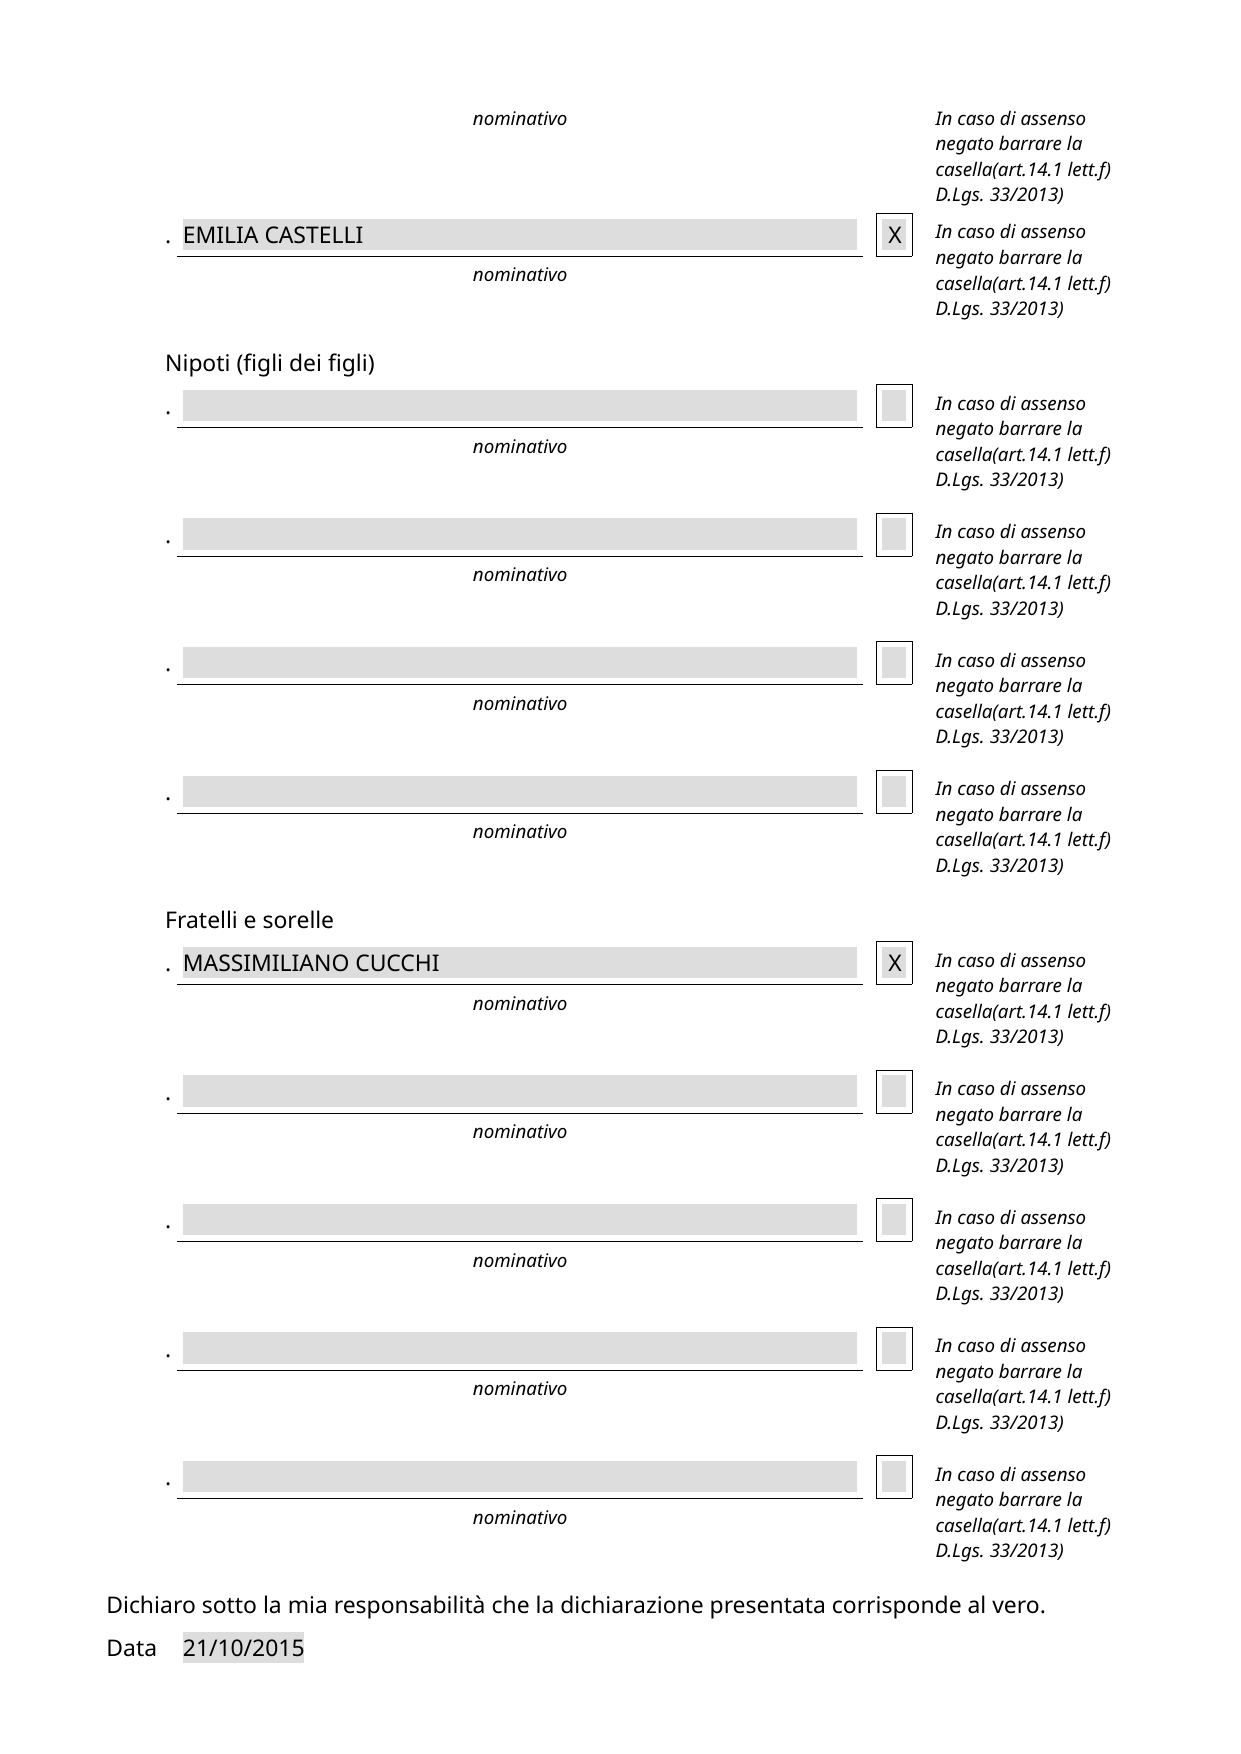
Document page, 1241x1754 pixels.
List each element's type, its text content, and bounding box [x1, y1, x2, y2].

table_cell [100, 898, 124, 941]
table_cell X [877, 942, 912, 984]
table_cell . [159, 770, 177, 813]
table_cell [912, 1027, 929, 1069]
table_cell [100, 1113, 124, 1155]
table_cell [124, 898, 159, 941]
table_cell [177, 1455, 863, 1498]
table_cell [930, 898, 1142, 941]
table_cell [124, 427, 159, 470]
table_cell [913, 641, 929, 684]
table_cell [124, 599, 159, 641]
table_cell [912, 984, 929, 1027]
table_cell [100, 1413, 124, 1455]
table_cell [863, 1070, 876, 1584]
table_cell [912, 256, 929, 299]
table_cell [913, 384, 929, 427]
table_cell In caso di assenso negato barrare la casella(art.14.1 lett.f) D.Lgs. 33/2013) [930, 213, 1142, 341]
table_cell nominativo [177, 257, 863, 341]
table_cell X [877, 214, 912, 256]
table_cell [124, 1370, 159, 1412]
table_cell [912, 99, 929, 142]
table_cell [876, 1242, 912, 1284]
table_cell [863, 99, 876, 1027]
table_cell [159, 856, 177, 898]
table_cell [877, 1199, 912, 1241]
table_cell [124, 470, 159, 513]
table_cell [876, 1114, 912, 1155]
table_cell nominativo [177, 99, 863, 213]
table_cell [876, 257, 912, 341]
table_cell [912, 599, 929, 641]
table_cell [913, 941, 929, 984]
table_cell [912, 1541, 929, 1584]
table_cell [100, 1155, 124, 1198]
table_cell [177, 513, 863, 556]
table_cell [876, 341, 912, 384]
table_cell [100, 641, 124, 684]
table_cell [863, 1626, 876, 1669]
table_cell [913, 770, 929, 813]
table_cell [876, 470, 912, 513]
table_cell Data [100, 1626, 177, 1669]
table_cell [912, 1626, 929, 1669]
table_cell [100, 1498, 124, 1541]
table_cell [159, 1413, 177, 1455]
table_cell [124, 1541, 159, 1584]
table_cell nominativo [177, 1242, 863, 1327]
table_cell [912, 813, 929, 856]
table_cell In caso di assenso negato barrare la casella(art.14.1 lett.f) D.Lgs. 33/2013) [930, 641, 1142, 770]
table_cell [876, 727, 912, 770]
table_cell [877, 514, 912, 556]
table_cell EMILIA CASTELLI [177, 213, 863, 256]
table_cell [100, 341, 124, 384]
table_cell [912, 898, 929, 941]
table_cell [100, 513, 124, 556]
table_cell [912, 1241, 929, 1284]
table_cell [177, 384, 863, 427]
table_cell [100, 556, 124, 598]
table_cell nominativo [177, 1499, 863, 1584]
table_cell . [159, 1327, 177, 1369]
table_cell [100, 599, 124, 641]
table_cell [100, 470, 124, 513]
table_cell [124, 984, 159, 1027]
table_cell [100, 213, 124, 256]
table_cell [159, 99, 177, 142]
table_cell [912, 684, 929, 727]
table_cell [177, 641, 863, 684]
table_cell [877, 642, 912, 684]
table_cell [913, 513, 929, 556]
table_cell [159, 1370, 177, 1412]
table_cell In caso di assenso negato barrare la casella(art.14.1 lett.f) D.Lgs. 33/2013) [930, 1070, 1142, 1198]
table_cell [124, 641, 159, 684]
table_cell In caso di assenso negato barrare la casella(art.14.1 lett.f) D.Lgs. 33/2013) [930, 1327, 1142, 1455]
table_cell [124, 813, 159, 856]
table_cell [100, 256, 124, 299]
table_cell nominativo [177, 1371, 863, 1455]
table_cell [159, 984, 177, 1027]
table_cell [913, 1327, 929, 1369]
table_cell [100, 1070, 124, 1112]
table_cell [100, 1284, 124, 1327]
table_cell [913, 1198, 929, 1241]
table_cell . [159, 641, 177, 684]
table_cell nominativo [177, 985, 863, 1069]
table_cell [100, 299, 124, 341]
table_cell [159, 427, 177, 470]
table_cell [124, 1113, 159, 1155]
table_cell [876, 1371, 912, 1412]
table_cell [124, 1155, 159, 1198]
table_cell [876, 1284, 912, 1327]
table_cell Fratelli e sorelle [159, 898, 863, 941]
table_cell [159, 1155, 177, 1198]
table_cell [159, 299, 177, 341]
table_cell [124, 256, 159, 299]
table_cell [100, 984, 124, 1027]
table_cell [124, 1198, 159, 1241]
table_cell [912, 1113, 929, 1155]
table_cell . [159, 941, 177, 984]
table_cell [177, 770, 863, 813]
table_cell [159, 813, 177, 856]
table_cell [912, 727, 929, 770]
table_cell . [159, 1198, 177, 1241]
table_cell [877, 771, 912, 813]
table_cell [912, 341, 929, 384]
table_cell [124, 1241, 159, 1284]
table_cell [876, 814, 912, 856]
table_cell [877, 385, 912, 427]
table_cell [877, 1456, 912, 1498]
table_cell In caso di assenso negato barrare la casella(art.14.1 lett.f) D.Lgs. 33/2013) [930, 384, 1142, 513]
table_cell [100, 856, 124, 898]
table_cell [876, 1027, 912, 1069]
table_cell [177, 1198, 863, 1241]
table_cell [124, 384, 159, 427]
table_cell [876, 428, 912, 470]
table_cell [159, 1284, 177, 1327]
table_cell [930, 341, 1142, 384]
table_cell [863, 1027, 876, 1069]
table_cell [913, 213, 929, 256]
table_cell [124, 99, 159, 142]
table_cell [912, 142, 929, 213]
table_cell [912, 470, 929, 513]
table_cell In caso di assenso negato barrare la casella(art.14.1 lett.f) D.Lgs. 33/2013) [930, 941, 1142, 1069]
table_cell [124, 213, 159, 256]
table_cell [100, 1027, 124, 1069]
table_cell [124, 856, 159, 898]
table_cell [876, 599, 912, 641]
table_cell [124, 556, 159, 598]
table_cell [912, 299, 929, 341]
table_cell [124, 1327, 159, 1369]
table_cell [912, 1155, 929, 1198]
table_cell 21/10/2015 [177, 1626, 863, 1669]
table_cell nominativo [177, 685, 863, 770]
table_cell [159, 599, 177, 641]
table_cell [159, 1498, 177, 1541]
table_cell [100, 813, 124, 856]
table_cell [876, 856, 912, 898]
table_cell [124, 1070, 159, 1112]
table_cell [100, 1198, 124, 1241]
table_cell [100, 1241, 124, 1284]
table_cell [876, 1626, 912, 1669]
table_cell [124, 513, 159, 556]
table_cell [100, 1541, 124, 1584]
table_cell [100, 1370, 124, 1412]
table_cell [912, 556, 929, 598]
table_cell [159, 727, 177, 770]
table_cell In caso di assenso negato barrare la casella(art.14.1 lett.f) D.Lgs. 33/2013) [930, 1455, 1142, 1584]
table_cell [124, 684, 159, 727]
table_cell [159, 142, 177, 213]
table_cell [877, 1071, 912, 1112]
table_cell [876, 898, 912, 941]
table_cell In caso di assenso negato barrare la casella(art.14.1 lett.f) D.Lgs. 33/2013) [930, 99, 1142, 213]
table_cell [159, 684, 177, 727]
table_cell [100, 384, 124, 427]
table_cell nominativo [177, 428, 863, 513]
table_cell [912, 427, 929, 470]
table_cell Nipoti (figli dei figli) [159, 341, 863, 384]
table_cell [912, 1370, 929, 1412]
table_cell In caso di assenso negato barrare la casella(art.14.1 lett.f) D.Lgs. 33/2013) [930, 770, 1142, 898]
table_cell [159, 256, 177, 299]
table_cell [124, 341, 159, 384]
table_cell . [159, 384, 177, 427]
table_cell [100, 427, 124, 470]
table_cell [930, 1626, 1142, 1669]
table_cell [100, 1455, 124, 1498]
table_cell In caso di assenso negato barrare la casella(art.14.1 lett.f) D.Lgs. 33/2013) [930, 1198, 1142, 1327]
table_cell [876, 1541, 912, 1584]
table_cell [124, 142, 159, 213]
table_cell [100, 941, 124, 984]
table_cell [159, 1113, 177, 1155]
table_cell [124, 1027, 159, 1069]
table_cell In caso di assenso negato barrare la casella(art.14.1 lett.f) D.Lgs. 33/2013) [930, 513, 1142, 641]
table_cell [876, 1413, 912, 1455]
table_cell [100, 727, 124, 770]
table_cell [912, 1498, 929, 1541]
table_cell [124, 727, 159, 770]
table_cell [124, 299, 159, 341]
table_cell [100, 770, 124, 813]
table_cell [876, 1499, 912, 1541]
table_cell [913, 1455, 929, 1498]
table_cell [124, 1455, 159, 1498]
table_cell [159, 1541, 177, 1584]
table_cell [124, 941, 159, 984]
table_cell . [159, 1070, 177, 1112]
table_cell . [159, 213, 177, 256]
table_cell [912, 856, 929, 898]
table_cell [876, 557, 912, 598]
table_cell [876, 99, 912, 213]
table_cell [912, 1413, 929, 1455]
table_cell [100, 99, 124, 142]
table_cell [124, 770, 159, 813]
table_cell MASSIMILIANO CUCCHI [177, 941, 863, 984]
table_cell nominativo [177, 557, 863, 641]
table_cell [100, 684, 124, 727]
table_cell [876, 985, 912, 1027]
table_cell [177, 1327, 863, 1369]
table_cell [877, 1328, 912, 1369]
table_cell [100, 1327, 124, 1369]
table_cell [876, 1155, 912, 1198]
table_cell . [159, 1455, 177, 1498]
table_cell [912, 1284, 929, 1327]
table_cell [913, 1070, 929, 1112]
table_cell [124, 1284, 159, 1327]
table_cell [159, 1027, 177, 1069]
table_cell [100, 142, 124, 213]
table_cell [159, 1241, 177, 1284]
table_cell nominativo [177, 1114, 863, 1198]
table_cell [159, 556, 177, 598]
table_cell [124, 1498, 159, 1541]
table_cell . [159, 513, 177, 556]
table_cell [876, 685, 912, 727]
table_cell nominativo [177, 814, 863, 898]
table_cell [124, 1413, 159, 1455]
table_cell Dichiaro sotto la mia responsabilità che la dichiarazione presentata corrisponde al vero. [100, 1584, 1142, 1626]
table_cell [177, 1070, 863, 1112]
table_cell [159, 470, 177, 513]
